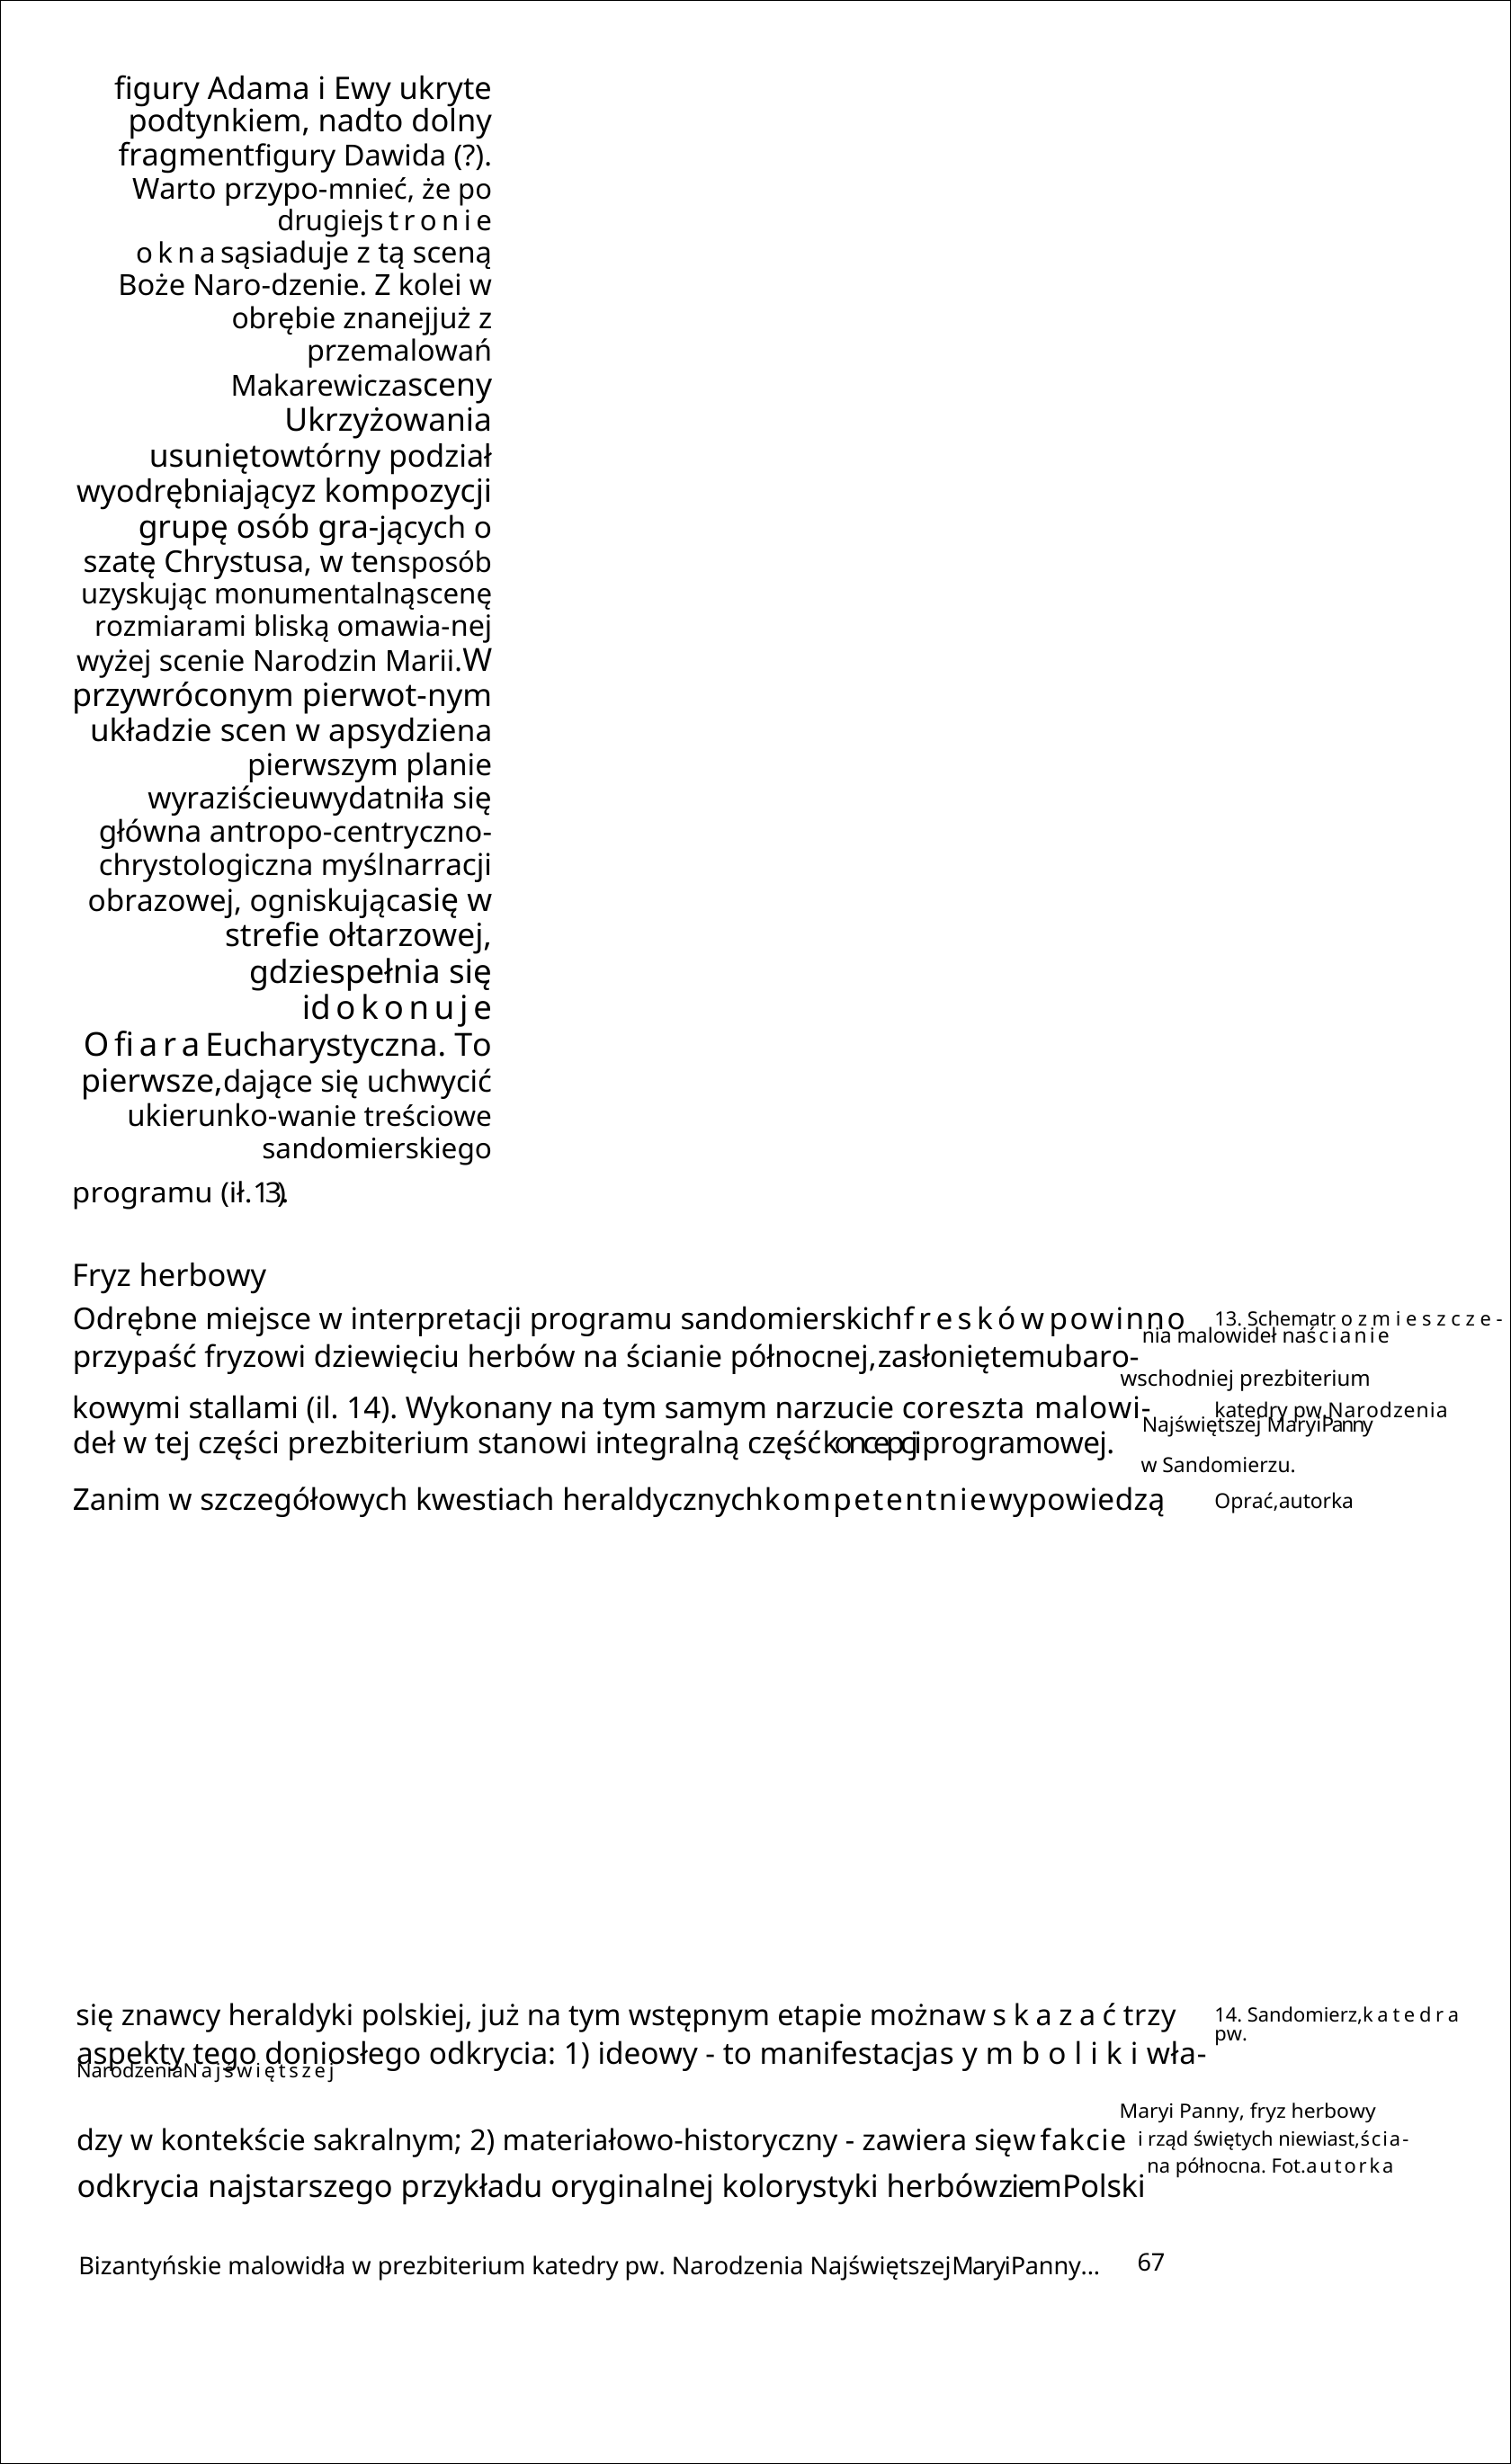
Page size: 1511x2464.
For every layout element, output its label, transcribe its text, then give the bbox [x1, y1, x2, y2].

text Fryz herbowy [72, 1246, 1510, 1296]
text Maryi Panny, fryz herbowy [1271, 2107, 1370, 2120]
text Bizantyńskie malowidła w prezbiterium katedry pw. Narodzenia NajświętszejMaryiPanny... 67 [78, 2245, 1510, 2281]
text dzy w kontekście sakralnym; 2) materiałowo-historyczny - zawiera sięwfakcie i rząd świętych niewiast,ścia- [76, 2120, 1510, 2157]
text przypaść fryzowi dziewięciu herbów na ścianie północnej,zasłoniętemubaro- nia malowideł naścianie [73, 1338, 1510, 1374]
text wschodniej prezbiterium [1243, 1374, 1371, 1388]
text Maryi Panny, fryz herbowy [1163, 2107, 1233, 2120]
text programu (ił.13). [72, 1166, 1510, 1211]
text odkrycia najstarszego przykładu oryginalnej kolorystyki herbówziemPolski na północna. Fot.autorka [76, 2157, 1510, 2207]
text aspekty tego doniosłego odkrycia: 1) ideowy - to manifestacjasymbolikiwła- pw. NarodzeniaNajświętszej [76, 2035, 1510, 2107]
text Zanim w szczegółowych kwestiach heraldycznychkompetentniewypowiedzą Oprać,autorka [73, 1475, 1510, 1519]
text Maryi Panny, fryz herbowy [1, 2107, 1162, 2120]
text w Sandomierzu. [73, 1461, 1510, 1475]
text się znawcy heraldyki polskiej, już na tym wstępnym etapie możnawskazaćtrzy 14. Sandomierz,katedra [76, 1989, 1510, 2035]
text Odrębne miejsce w interpretacji programu sandomierskichfreskówpowinno 13. Schematrozmieszcze- [73, 1296, 1510, 1338]
text kowymi stallami (il. 14). Wykonany na tym samym narzucie coreszta malowi- katedry pw.Narodzenia [72, 1388, 1510, 1425]
text Maryi Panny, fryz herbowy [1234, 2107, 1270, 2120]
text deł w tej części prezbiterium stanowi integralną częśćkoncepcjiprogramowej. Najświętszej MaryiPanny [73, 1425, 1510, 1461]
text wschodniej prezbiterium [1, 1374, 1229, 1388]
text figury Adama i Ewy ukryte podtynkiem, nadto dolny fragmentfigury Dawida (?). Warto przypo-mnieć, że po drugiejstronie oknasąsiaduje z tą sceną Boże Naro-dzenie. Z kolei w obrębie znanejjuż z przemalowań Makarewiczasceny Ukrzyżowania usuniętowtórny podział wyodrębniającyz kompozycji grupę osób gra-jących o szatę Chrystusa, w tensposób uzyskując monumentalnąscenę rozmiarami bliską omawia-nej wyżej scenie Narodzin Marii.W przywróconym pierwot-nym układzie scen w apsydziena pierwszym planie wyraziścieuwydatniła się główna antropo-centryczno-chrystologiczna myślnarracji obrazowej, ogniskującasię w strefie ołtarzowej, gdziespełnia się idokonuje OfiaraEucharystyczna. To pierwsze,dające się uchwycić ukierunko-wanie treściowe sandomierskiego [66, 71, 492, 1166]
